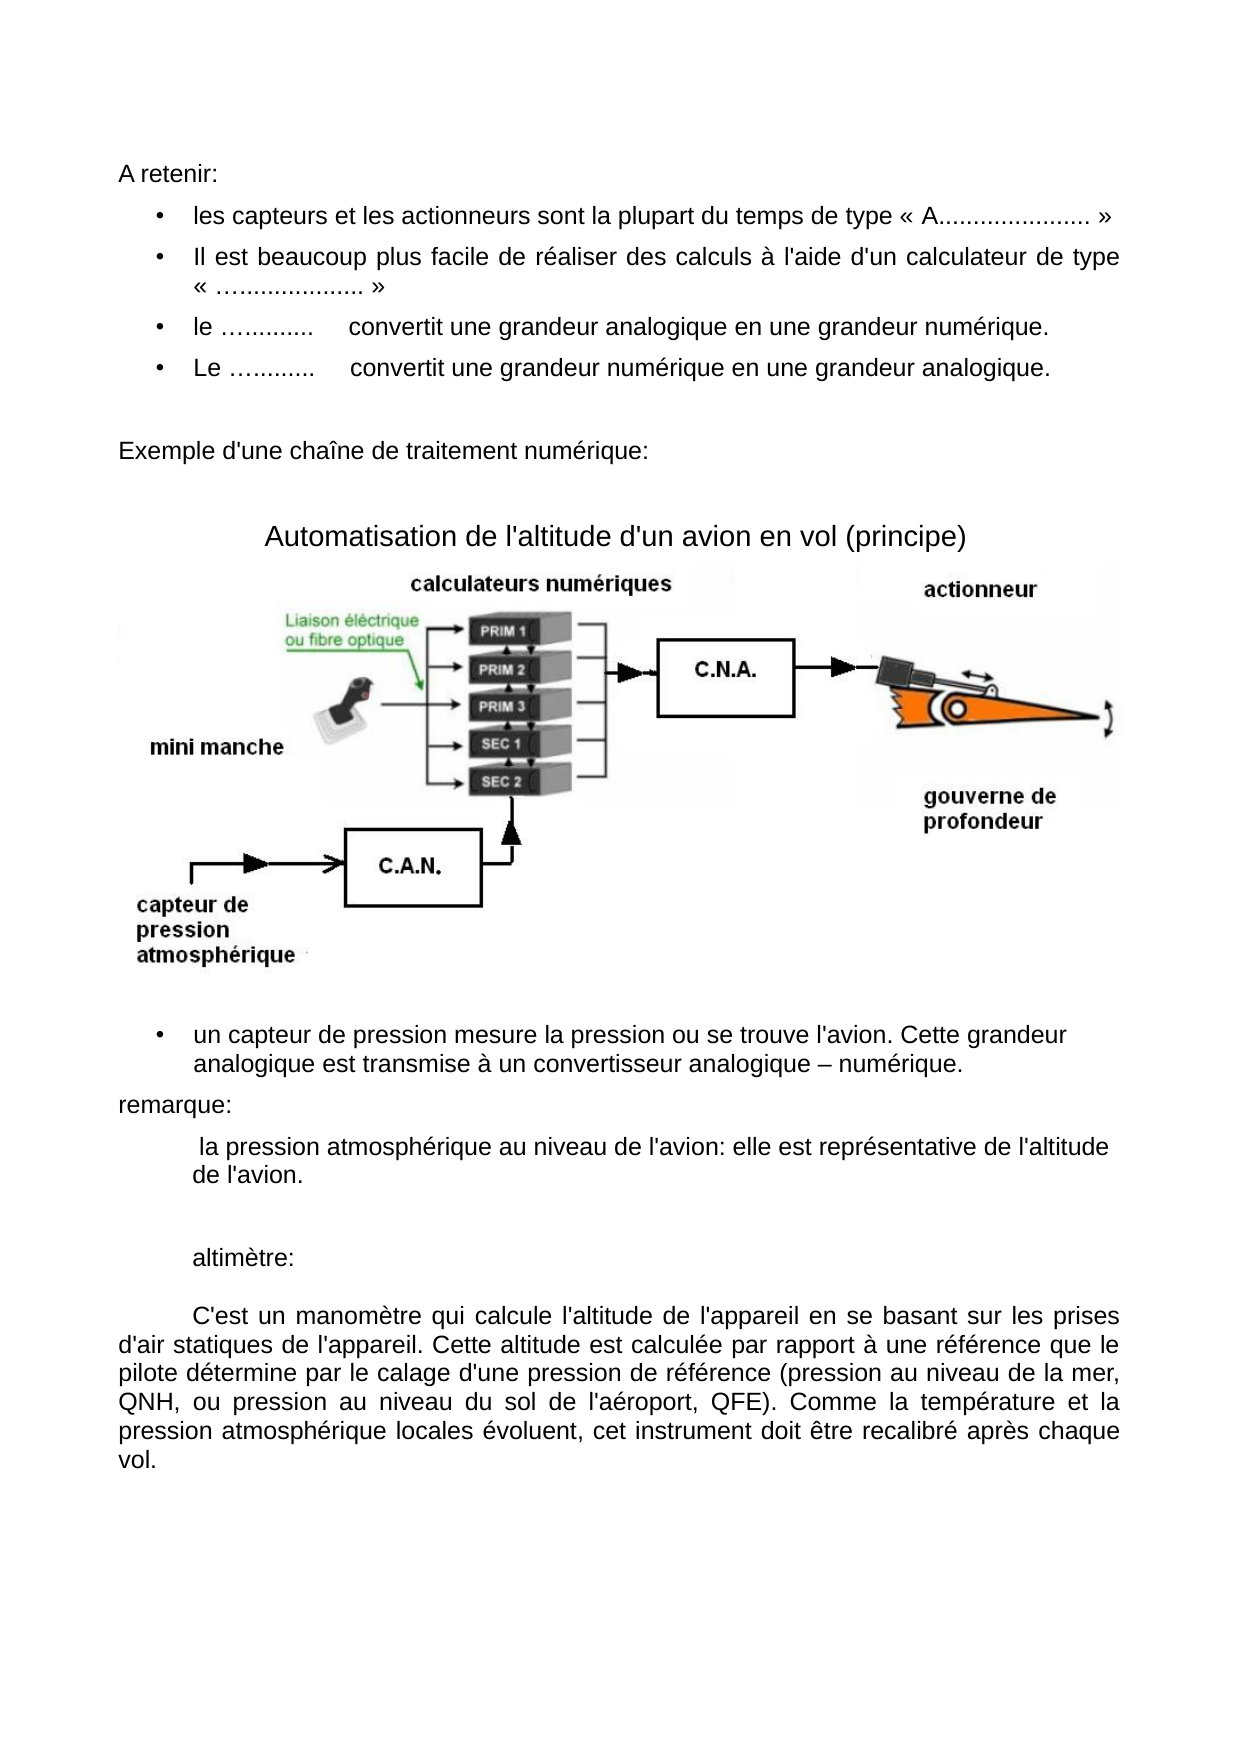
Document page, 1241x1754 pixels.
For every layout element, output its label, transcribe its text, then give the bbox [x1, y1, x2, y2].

list altimètre: [118, 1243, 1122, 1271]
list C'est un manomètre qui calcule l'altitude de l'appareil en se basant sur les prises d'air statiques de l'appareil. Cette altitude est calculée par rapport à une référence que le pilote détermine par le calage d'une pression de référence (pression au niveau de la mer, QNH, ou pression au niveau du sol de l'aéroport, QFE). Comme la température et la pression atmosphérique locales évoluent, cet instrument doit être recalibré après chaque vol. [118, 1301, 1122, 1473]
list le ….......... convertit une grandeur analogique en une grandeur numérique. [156, 312, 1122, 341]
text remarque: [118, 1090, 1122, 1119]
list Il est beaucoup plus facile de réaliser des calculs à l'aide d'un calculateur de type « ….................. » [156, 242, 1122, 299]
text A retenir: [118, 159, 1122, 188]
text Automatisation de l'altitude d'un avion en vol (principe) [118, 518, 1122, 552]
text Exemple d'une chaîne de traitement numérique: [118, 436, 1122, 465]
list Le …......... convertit une grandeur numérique en une grandeur analogique. [156, 353, 1122, 382]
picture [118, 564, 1122, 974]
list un capteur de pression mesure la pression ou se trouve l'avion. Cette grandeur analogique est transmise à un convertisseur analogique – numérique. [156, 1020, 1122, 1078]
list les capteurs et les actionneurs sont la plupart du temps de type « A...................... » [156, 201, 1122, 229]
text la pression atmosphérique au niveau de l'avion: elle est représentative de l'altitude de l'avion. [118, 1131, 1122, 1189]
